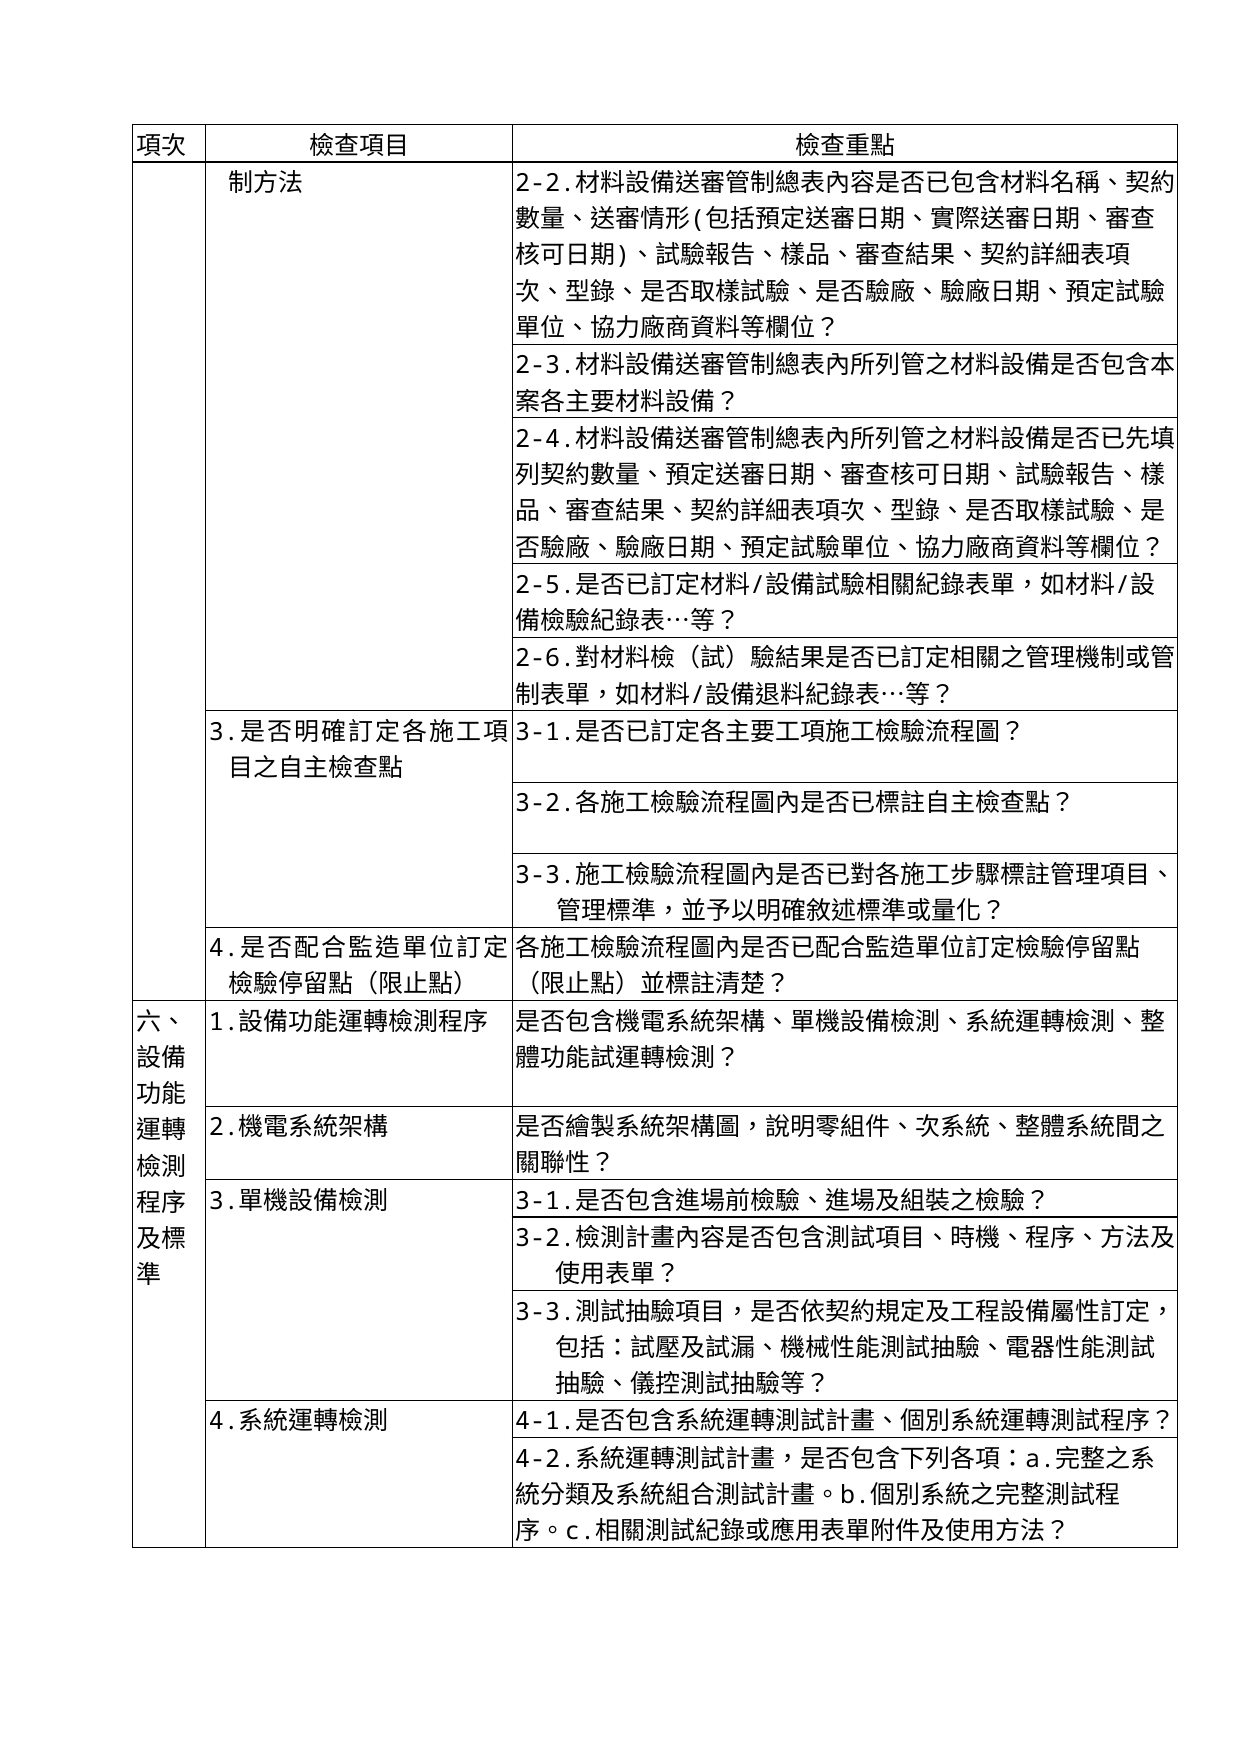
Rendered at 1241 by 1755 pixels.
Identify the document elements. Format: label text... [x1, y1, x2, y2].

table_cell 3-2.檢測計畫內容是否包含測試項目、時機、程序、方法及使用表單？ [513, 1218, 1177, 1290]
table_cell 3-2.各施工檢驗流程圖內是否已標註自主檢查點？ [513, 783, 1177, 853]
table_cell 1.設備功能運轉檢測程序 [206, 1001, 512, 1106]
table_cell 3.單機設備檢測 [206, 1180, 512, 1400]
table_cell 4.系統運轉檢測 [206, 1401, 512, 1547]
table_cell 是否包含機電系統架構、單機設備檢測、系統運轉檢測、整體功能試運轉檢測？ [513, 1001, 1177, 1106]
table_cell 3-3.測試抽驗項目，是否依契約規定及工程設備屬性訂定，包括：試壓及試漏、機械性能測試抽驗、電器性能測試抽驗、儀控測試抽驗等？ [513, 1291, 1177, 1400]
table_cell 制方法 [206, 163, 512, 710]
table_cell 3-3.施工檢驗流程圖內是否已對各施工步驟標註管理項目、管理標準，並予以明確敘述標準或量化？ [513, 854, 1177, 927]
table_cell 2-2.材料設備送審管制總表內容是否已包含材料名稱、契約數量、送審情形(包括預定送審日期、實際送審日期、審查核可日期)、試驗報告、樣品、審查結果、契約詳細表項次、型錄、是否取樣試驗、是否驗廠、驗廠日期、預定試驗單位、協力廠商資料等欄位？ [513, 163, 1177, 344]
table_header 項次 [133, 125, 205, 161]
table_cell 3-1.是否已訂定各主要工項施工檢驗流程圖？ [513, 711, 1177, 782]
table_header 檢查項目 [206, 125, 512, 161]
table_cell 4-1.是否包含系統運轉測試計畫、個別系統運轉測試程序？ [513, 1401, 1177, 1437]
table_cell 2-5.是否已訂定材料/設備試驗相關紀錄表單，如材料/設備檢驗紀錄表…等？ [513, 564, 1177, 637]
table_cell 4.是否配合監造單位訂定檢驗停留點（限止點） [206, 928, 512, 1000]
table_cell 2-4.材料設備送審管制總表內所列管之材料設備是否已先填列契約數量、預定送審日期、審查核可日期、試驗報告、樣品、審查結果、契約詳細表項次、型錄、是否取樣試驗、是否驗廠、驗廠日期、預定試驗單位、協力廠商資料等欄位？ [513, 418, 1177, 563]
table_cell 六、設備功能運轉檢測程序及標準 [133, 1001, 205, 1547]
table_cell 各施工檢驗流程圖內是否已配合監造單位訂定檢驗停留點（限止點）並標註清楚？ [513, 928, 1177, 1000]
table_cell 4-2.系統運轉測試計畫，是否包含下列各項：a.完整之系統分類及系統組合測試計畫。b.個別系統之完整測試程序。c.相關測試紀錄或應用表單附件及使用方法？ [513, 1438, 1177, 1547]
table_cell [133, 163, 205, 1000]
table_cell 是否繪製系統架構圖，說明零組件、次系統、整體系統間之關聯性？ [513, 1107, 1177, 1179]
table_cell 2-6.對材料檢（試）驗結果是否已訂定相關之管理機制或管制表單，如材料/設備退料紀錄表…等？ [513, 638, 1177, 710]
table_cell 3-1.是否包含進場前檢驗、進場及組裝之檢驗？ [513, 1180, 1177, 1216]
table_cell 2.機電系統架構 [206, 1107, 512, 1179]
table_header 檢查重點 [513, 125, 1177, 161]
table_cell 2-3.材料設備送審管制總表內所列管之材料設備是否包含本案各主要材料設備？ [513, 345, 1177, 417]
table_cell 3.是否明確訂定各施工項目之自主檢查點 [206, 711, 512, 927]
